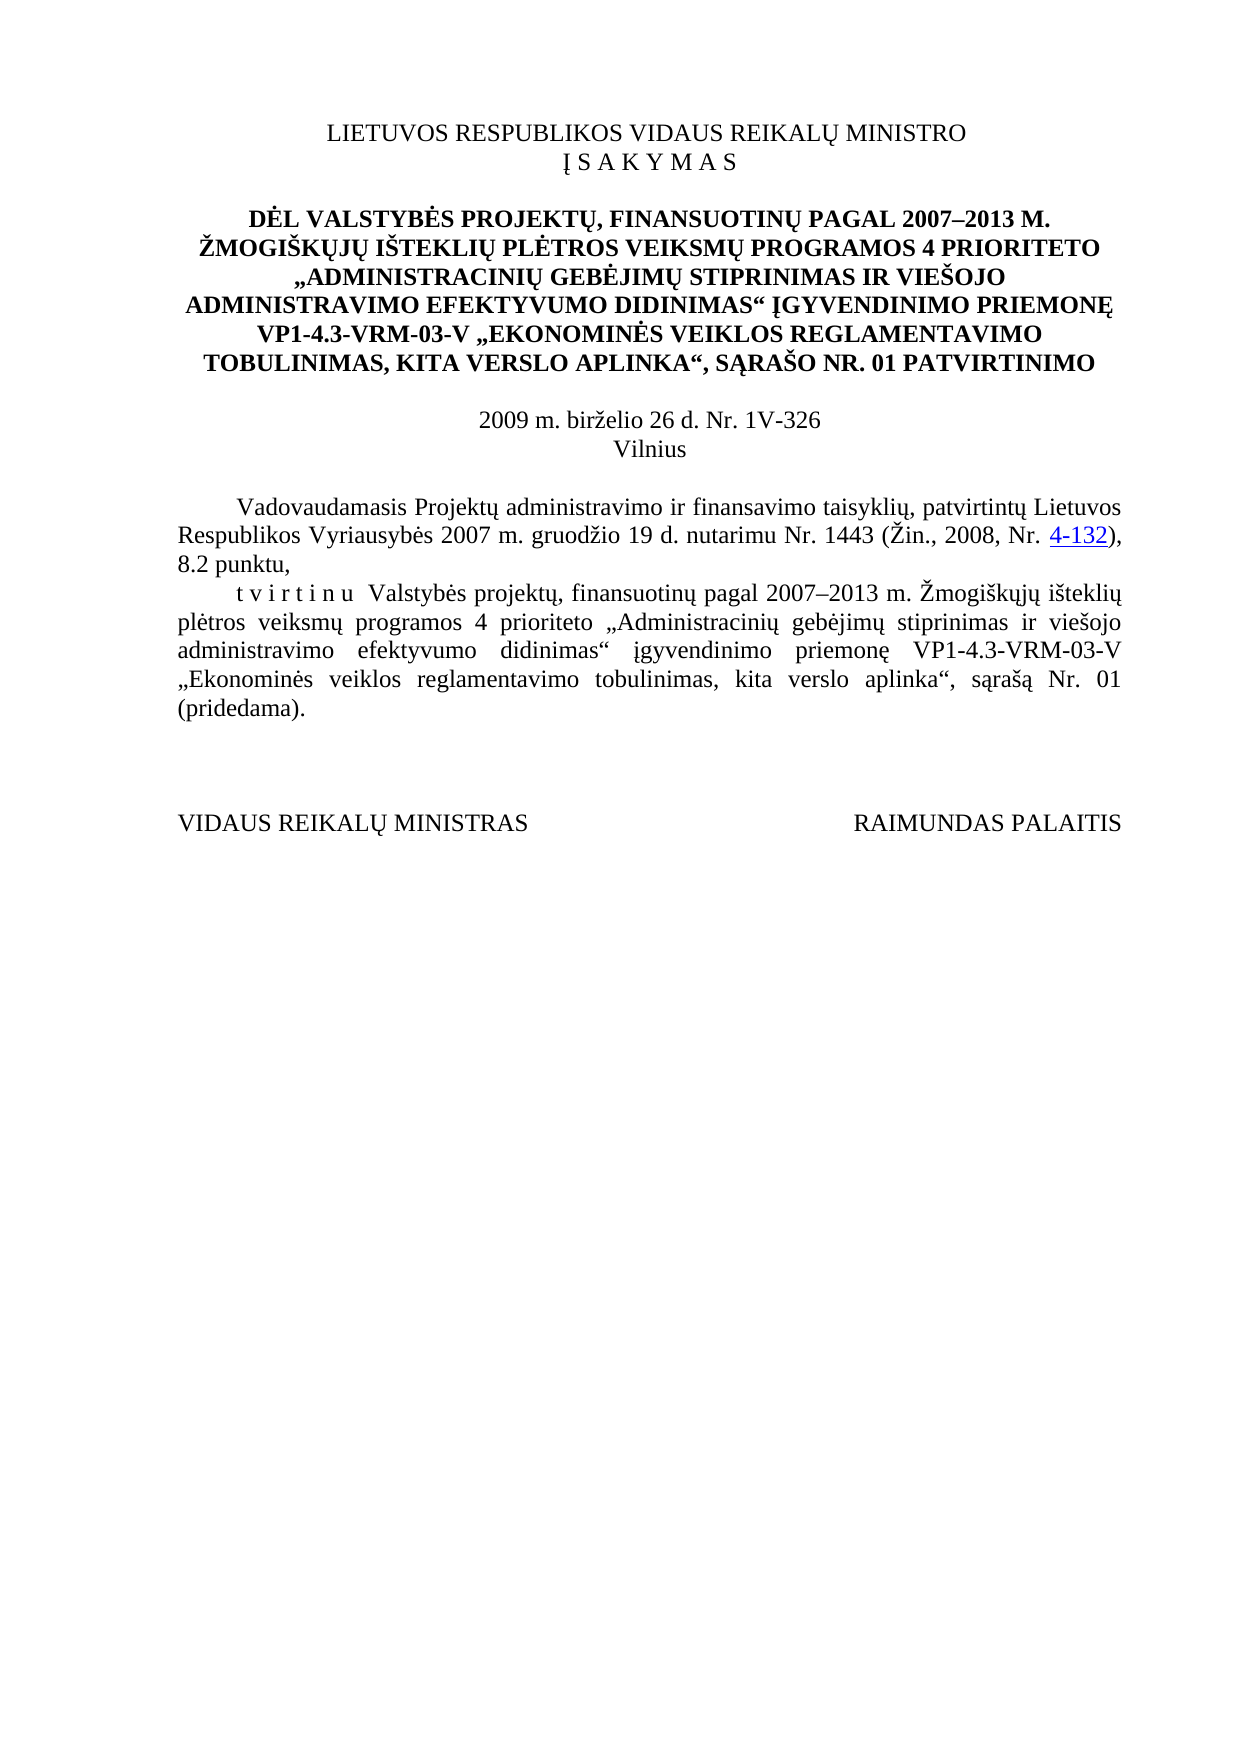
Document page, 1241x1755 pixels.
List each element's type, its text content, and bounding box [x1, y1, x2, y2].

text VIDAUS REIKALŲ MINISTRAS RAIMUNDAS PALAITIS [177, 808, 1122, 837]
text LIETUVOS RESPUBLIKOS VIDAUS REIKALŲ MINISTRO [177, 118, 1122, 147]
text DĖL VALSTYBĖS PROJEKTŲ, FINANSUOTINŲ PAGAL 2007–2013 M. ŽMOGIŠKŲJŲ IŠTEKLIŲ PLĖTROS VEIKSMŲ PROGRAMOS 4 PRIORITETO „ADMINISTRACINIŲ GEBĖJIMŲ STIPRINIMAS IR VIEŠOJO ADMINISTRAVIMO EFEKTYVUMO DIDINIMAS“ ĮGYVENDINIMO PRIEMONĘ VP1-4.3-VRM-03-V „EKONOMINĖS VEIKLOS REGLAMENTAVIMO TOBULINIMAS, KITA VERSLO APLINKA“, SĄRAŠO NR. 01 PATVIRTINIMO [177, 204, 1122, 377]
text Vadovaudamasis Projektų administravimo ir finansavimo taisyklių, patvirtintų Lietuvos Respublikos Vyriausybės 2007 m. gruodžio 19 d. nutarimu Nr. 1443 (Žin., 2008, Nr. 4-132), 8.2 punktu, [177, 492, 1122, 578]
text tvirtinu Valstybės projektų, finansuotinų pagal 2007–2013 m. Žmogiškųjų išteklių plėtros veiksmų programos 4 prioriteto „Administracinių gebėjimų stiprinimas ir viešojo administravimo efektyvumo didinimas“ įgyvendinimo priemonę VP1-4.3-VRM-03-V „Ekonominės veiklos reglamentavimo tobulinimas, kita verslo aplinka“, sąrašą Nr. 01 (pridedama). [177, 578, 1122, 722]
text 2009 m. birželio 26 d. Nr. 1V-326 [177, 406, 1122, 434]
text Vilnius [177, 434, 1122, 463]
text ĮSAKYMAS [177, 147, 1122, 176]
